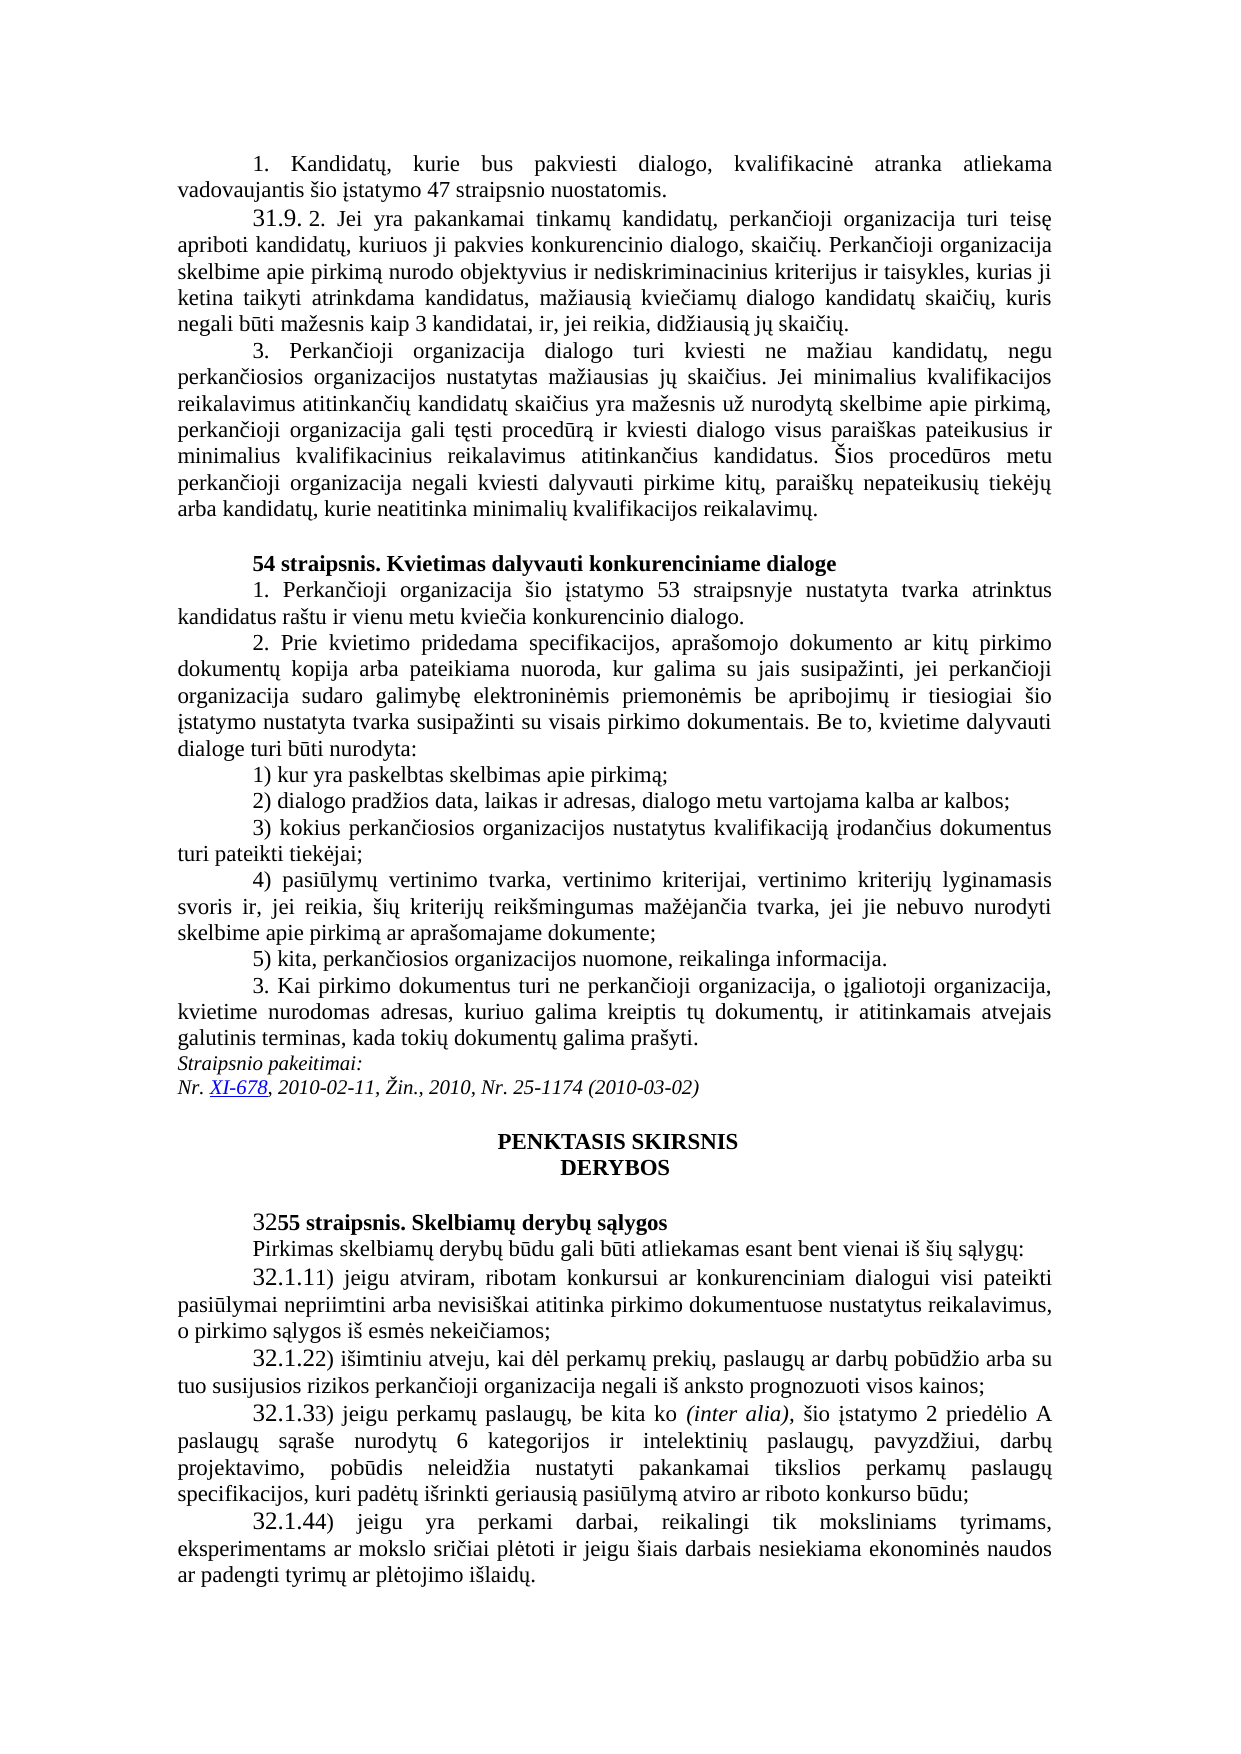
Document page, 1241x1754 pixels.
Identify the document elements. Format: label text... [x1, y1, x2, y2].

text 3) kokius perkančiosios organizacijos nustatytus kvalifikaciją įrodančius dokumentus turi pateikti tiekėjai; [177, 814, 1053, 866]
subtitle 55 straipsnis. Skelbiamų derybų sąlygos [177, 1207, 1053, 1236]
text 1) kur yra paskelbtas skelbimas apie pirkimą; [177, 761, 1053, 787]
text 2. Prie kvietimo pridedama specifikacijos, aprašomojo dokumento ar kitų pirkimo dokumentų kopija arba pateikiama nuoroda, kur galima su jais susipažinti, jei perkančioji organizacija sudaro galimybę elektroninėmis priemonėmis be apribojimų ir tiesiogiai šio įstatymo nustatyta tvarka susipažinti su visais pirkimo dokumentais. Be to, kvietime dalyvauti dialoge turi būti nurodyta: [177, 629, 1053, 761]
text 3. Perkančioji organizacija dialogo turi kviesti ne mažiau kandidatų, negu perkančiosios organizacijos nustatytas mažiausias jų skaičius. Jei minimalius kvalifikacijos reikalavimus atitinkančių kandidatų skaičius yra mažesnis už nurodytą skelbime apie pirkimą, perkančioji organizacija gali tęsti procedūrą ir kviesti dialogo visus paraiškas pateikusius ir minimalius kvalifikacinius reikalavimus atitinkančius kandidatus. Šios procedūros metu perkančioji organizacija negali kviesti dalyvauti pirkime kitų, paraiškų nepateikusių tiekėjų arba kandidatų, kurie neatitinka minimalių kvalifikacijos reikalavimų. [177, 337, 1053, 521]
text 54 straipsnis. Kvietimas dalyvauti konkurenciniame dialoge [177, 550, 1053, 576]
text 1. Perkančioji organizacija šio įstatymo 53 straipsnyje nustatyta tvarka atrinktus kandidatus raštu ir vienu metu kviečia konkurencinio dialogo. [177, 576, 1053, 629]
text PENKTASiS SKIRSNIS derybos [177, 1128, 1053, 1180]
text 4) pasiūlymų vertinimo tvarka, vertinimo kriterijai, vertinimo kriterijų lyginamasis svoris ir, jei reikia, šių kriterijų reikšmingumas mažėjančia tvarka, jei jie nebuvo nurodyti skelbime apie pirkimą ar aprašomajame dokumente; [177, 866, 1053, 945]
text 2) dialogo pradžios data, laikas ir adresas, dialogo metu vartojama kalba ar kalbos; [177, 787, 1053, 814]
text Pirkimas skelbiamų derybų būdu gali būti atliekamas esant bent vienai iš šių sąlygų: [177, 1236, 1053, 1262]
subtitle 4) jeigu yra perkami darbai, reikalingi tik moksliniams tyrimams, eksperimentams ar mokslo sričiai plėtoti ir jeigu šiais darbais nesiekiama ekonominės naudos ar padengti tyrimų ar plėtojimo išlaidų. [177, 1506, 1053, 1588]
subtitle 2. Jei yra pakankamai tinkamų kandidatų, perkančioji organizacija turi teisę apriboti kandidatų, kuriuos ji pakvies konkurencinio dialogo, skaičių. Perkančioji organizacija skelbime apie pirkimą nurodo objektyvius ir nediskriminacinius kriterijus ir taisykles, kurias ji ketina taikyti atrinkdama kandidatus, mažiausią kviečiamų dialogo kandidatų skaičių, kuris negali būti mažesnis kaip 3 kandidatai, ir, jei reikia, didžiausią jų skaičių. [177, 203, 1053, 337]
text 1. Kandidatų, kurie bus pakviesti dialogo, kvalifikacinė atranka atliekama vadovaujantis šio įstatymo 47 straipsnio nuostatomis. [177, 150, 1053, 203]
subtitle 2) išimtiniu atveju, kai dėl perkamų prekių, paslaugų ar darbų pobūdžio arba su tuo susijusios rizikos perkančioji organizacija negali iš anksto prognozuoti visos kainos; [177, 1343, 1053, 1398]
text 3. Kai pirkimo dokumentus turi ne perkančioji organizacija, o įgaliotoji organizacija, kvietime nurodomas adresas, kuriuo galima kreiptis tų dokumentų, ir atitinkamais atvejais galutinis terminas, kada tokių dokumentų galima prašyti. [177, 972, 1053, 1051]
subtitle 3) jeigu perkamų paslaugų, be kita ko (inter alia), šio įstatymo 2 priedėlio A paslaugų sąraše nurodytų 6 kategorijos ir intelektinių paslaugų, pavyzdžiui, darbų projektavimo, pobūdis neleidžia nustatyti pakankamai tikslios perkamų paslaugų specifikacijos, kuri padėtų išrinkti geriausią pasiūlymą atviro ar riboto konkurso būdu; [177, 1398, 1053, 1506]
text Nr. XI-678, 2010-02-11, Žin., 2010, Nr. 25-1174 (2010-03-02) [177, 1075, 1053, 1099]
text Straipsnio pakeitimai: [177, 1051, 1053, 1075]
subtitle 1) jeigu atviram, ribotam konkursui ar konkurenciniam dialogui visi pateikti pasiūlymai nepriimtini arba nevisiškai atitinka pirkimo dokumentuose nustatytus reikalavimus, o pirkimo sąlygos iš esmės nekeičiamos; [177, 1262, 1053, 1343]
text 5) kita, perkančiosios organizacijos nuomone, reikalinga informacija. [177, 945, 1053, 972]
